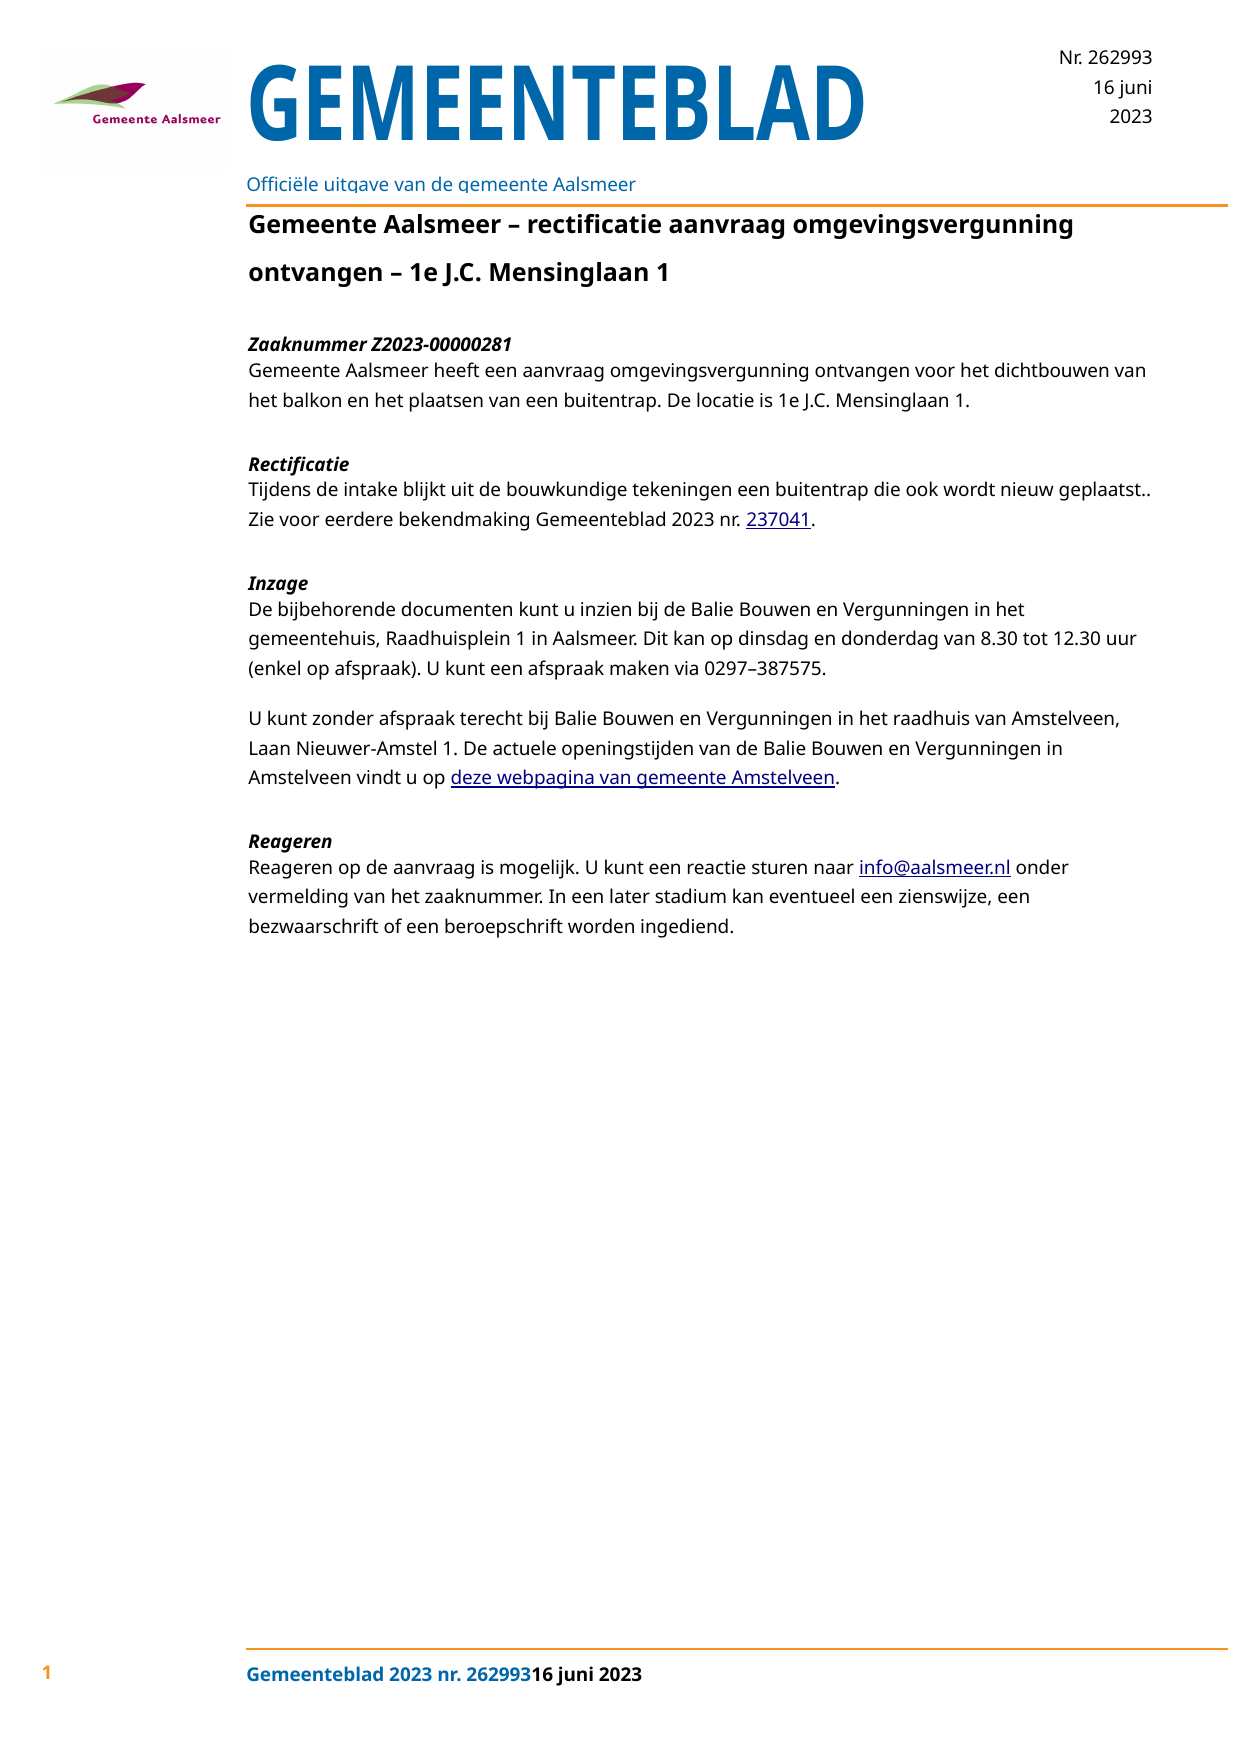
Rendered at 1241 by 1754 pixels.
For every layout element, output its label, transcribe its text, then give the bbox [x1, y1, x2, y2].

picture [41, 47, 231, 172]
text Rectificatie [248, 451, 1152, 476]
text Inzage [248, 570, 1152, 596]
text De bijbehorende documenten kunt u inzien bij de Balie Bouwen en Vergunningen in het gemeentehuis, Raadhuisplein 1 in Aalsmeer. Dit kan op dinsdag en donderdag van 8.30 tot 12.30 uur (enkel op afspraak). U kunt een afspraak maken via 0297–387575. [248, 596, 1152, 681]
text Reageren [248, 828, 1152, 854]
text Gemeente Aalsmeer – rectificatie aanvraag omgevingsvergunning ontvangen – 1e J.C. Mensinglaan 1 [248, 207, 1152, 288]
text Reageren op de aanvraag is mogelijk. U kunt een reactie sturen naar info@aalsmeer.nl onder vermelding van het zaaknummer. In een later stadium kan eventueel een zienswijze, een bezwaarschrift of een beroepschrift worden ingediend. [248, 854, 1152, 939]
text Zaaknummer Z2023-00000281 [248, 331, 1152, 357]
text Tijdens de intake blijkt uit de bouwkundige tekeningen een buitentrap die ook wordt nieuw geplaatst.. Zie voor eerdere bekendmaking Gemeenteblad 2023 nr. 237041. [248, 476, 1152, 532]
text U kunt zonder afspraak terecht bij Balie Bouwen en Vergunningen in het raadhuis van Amstelveen, Laan Nieuwer-Amstel 1. De actuele openingstijden van de Balie Bouwen en Vergunningen in Amstelveen vindt u op deze webpagina van gemeente Amstelveen. [248, 705, 1152, 790]
text Gemeente Aalsmeer heeft een aanvraag omgevingsvergunning ontvangen voor het dichtbouwen van het balkon en het plaatsen van een buitentrap. De locatie is 1e J.C. Mensinglaan 1. [248, 357, 1152, 412]
